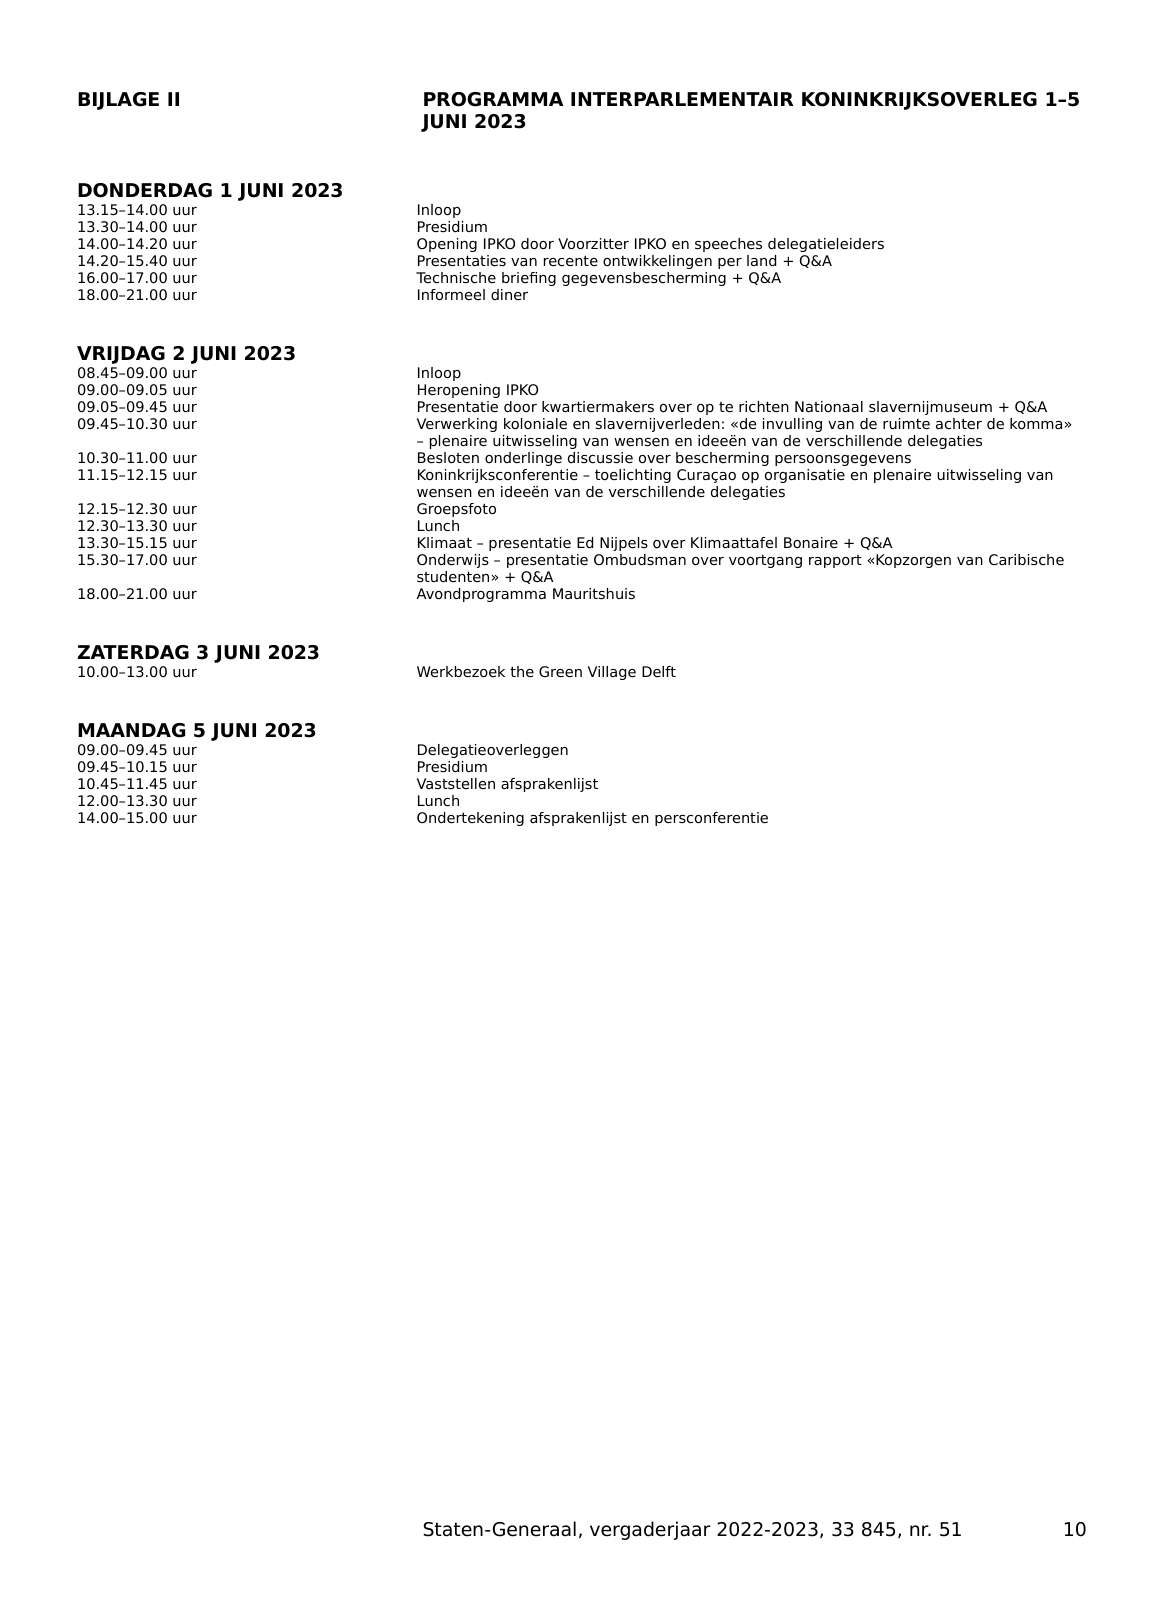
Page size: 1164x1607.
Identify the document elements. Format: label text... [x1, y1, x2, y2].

table_cell Informeel diner [410, 287, 1087, 304]
table_cell 12.00–13.30 uur [77, 793, 410, 810]
table_cell 09.45–10.30 uur [77, 416, 410, 450]
table_cell Heropening IPKO [410, 382, 1087, 399]
table_cell Verwerking koloniale en slavernijverleden: «de invulling van de ruimte achter de komma» – plenaire uitwisseling van wensen en ideeën van de verschillende delegaties [410, 416, 1087, 450]
table_cell Presentatie door kwartiermakers over op te richten Nationaal slavernijmuseum + Q&A [410, 399, 1087, 416]
table_cell Werkbezoek the Green Village Delft [410, 664, 1087, 681]
table_cell Klimaat – presentatie Ed Nijpels over Klimaattafel Bonaire + Q&A [410, 535, 1087, 552]
table_cell 13.15–14.00 uur [77, 202, 410, 219]
table_cell [77, 304, 410, 321]
table_cell Avondprogramma Mauritshuis [410, 586, 1087, 603]
table_cell 14.00–14.20 uur [77, 236, 410, 253]
table_cell VRIJDAG 2 JUNI 2023 [77, 321, 1087, 365]
table_cell 13.30–15.15 uur [77, 535, 410, 552]
table_cell 18.00–21.00 uur [77, 287, 410, 304]
table_cell Koninkrijksconferentie – toelichting Curaçao op organisatie en plenaire uitwisseling van wensen en ideeën van de verschillende delegaties [410, 467, 1087, 501]
table_cell Onderwijs – presentatie Ombudsman over voortgang rapport «Kopzorgen van Caribische studenten» + Q&A [410, 552, 1087, 586]
table_cell 14.20–15.40 uur [77, 253, 410, 270]
table_cell 15.30–17.00 uur [77, 552, 410, 586]
table_header DONDERDAG 1 JUNI 2023 [77, 158, 1087, 202]
table_cell 09.00–09.05 uur [77, 382, 410, 399]
table_cell ZATERDAG 3 JUNI 2023 [77, 620, 1087, 664]
table_cell Inloop [410, 202, 1087, 219]
table_cell 08.45–09.00 uur [77, 365, 410, 382]
table_cell Opening IPKO door Voorzitter IPKO en speeches delegatieleiders [410, 236, 1087, 253]
table_cell [77, 681, 410, 698]
table_cell [410, 603, 1087, 620]
table_cell Presidium [410, 219, 1087, 236]
table_cell Lunch [410, 518, 1087, 535]
table_cell Inloop [410, 365, 1087, 382]
table_cell Delegatieoverleggen [410, 742, 1087, 759]
table_cell Presentaties van recente ontwikkelingen per land + Q&A [410, 253, 1087, 270]
table_cell 16.00–17.00 uur [77, 270, 410, 287]
table_cell MAANDAG 5 JUNI 2023 [77, 698, 1087, 742]
table_cell 12.30–13.30 uur [77, 518, 410, 535]
table_cell 09.45–10.15 uur [77, 759, 410, 776]
table_cell Ondertekening afsprakenlijst en persconferentie [410, 810, 1087, 827]
table_cell 18.00–21.00 uur [77, 586, 410, 603]
table_cell Presidium [410, 759, 1087, 776]
table_cell [410, 304, 1087, 321]
table_cell 12.15–12.30 uur [77, 501, 410, 518]
table_cell Technische briefing gegevensbescherming + Q&A [410, 270, 1087, 287]
table_cell 10.45–11.45 uur [77, 776, 410, 793]
table_cell 13.30–14.00 uur [77, 219, 410, 236]
table_cell [77, 603, 410, 620]
subtitle BIJLAGE II PROGRAMMA INTERPARLEMENTAIR KONINKRIJKSOVERLEG 1–5 JUNI 2023 [77, 89, 1087, 133]
table_cell 10.00–13.00 uur [77, 664, 410, 681]
table_cell [410, 681, 1087, 698]
table_cell 09.00–09.45 uur [77, 742, 410, 759]
table_cell Lunch [410, 793, 1087, 810]
table_cell Groepsfoto [410, 501, 1087, 518]
table_cell Vaststellen afsprakenlijst [410, 776, 1087, 793]
table_cell 09.05–09.45 uur [77, 399, 410, 416]
table_cell 10.30–11.00 uur [77, 450, 410, 467]
table_cell 11.15–12.15 uur [77, 467, 410, 501]
table_cell 14.00–15.00 uur [77, 810, 410, 827]
table_cell Besloten onderlinge discussie over bescherming persoonsgegevens [410, 450, 1087, 467]
